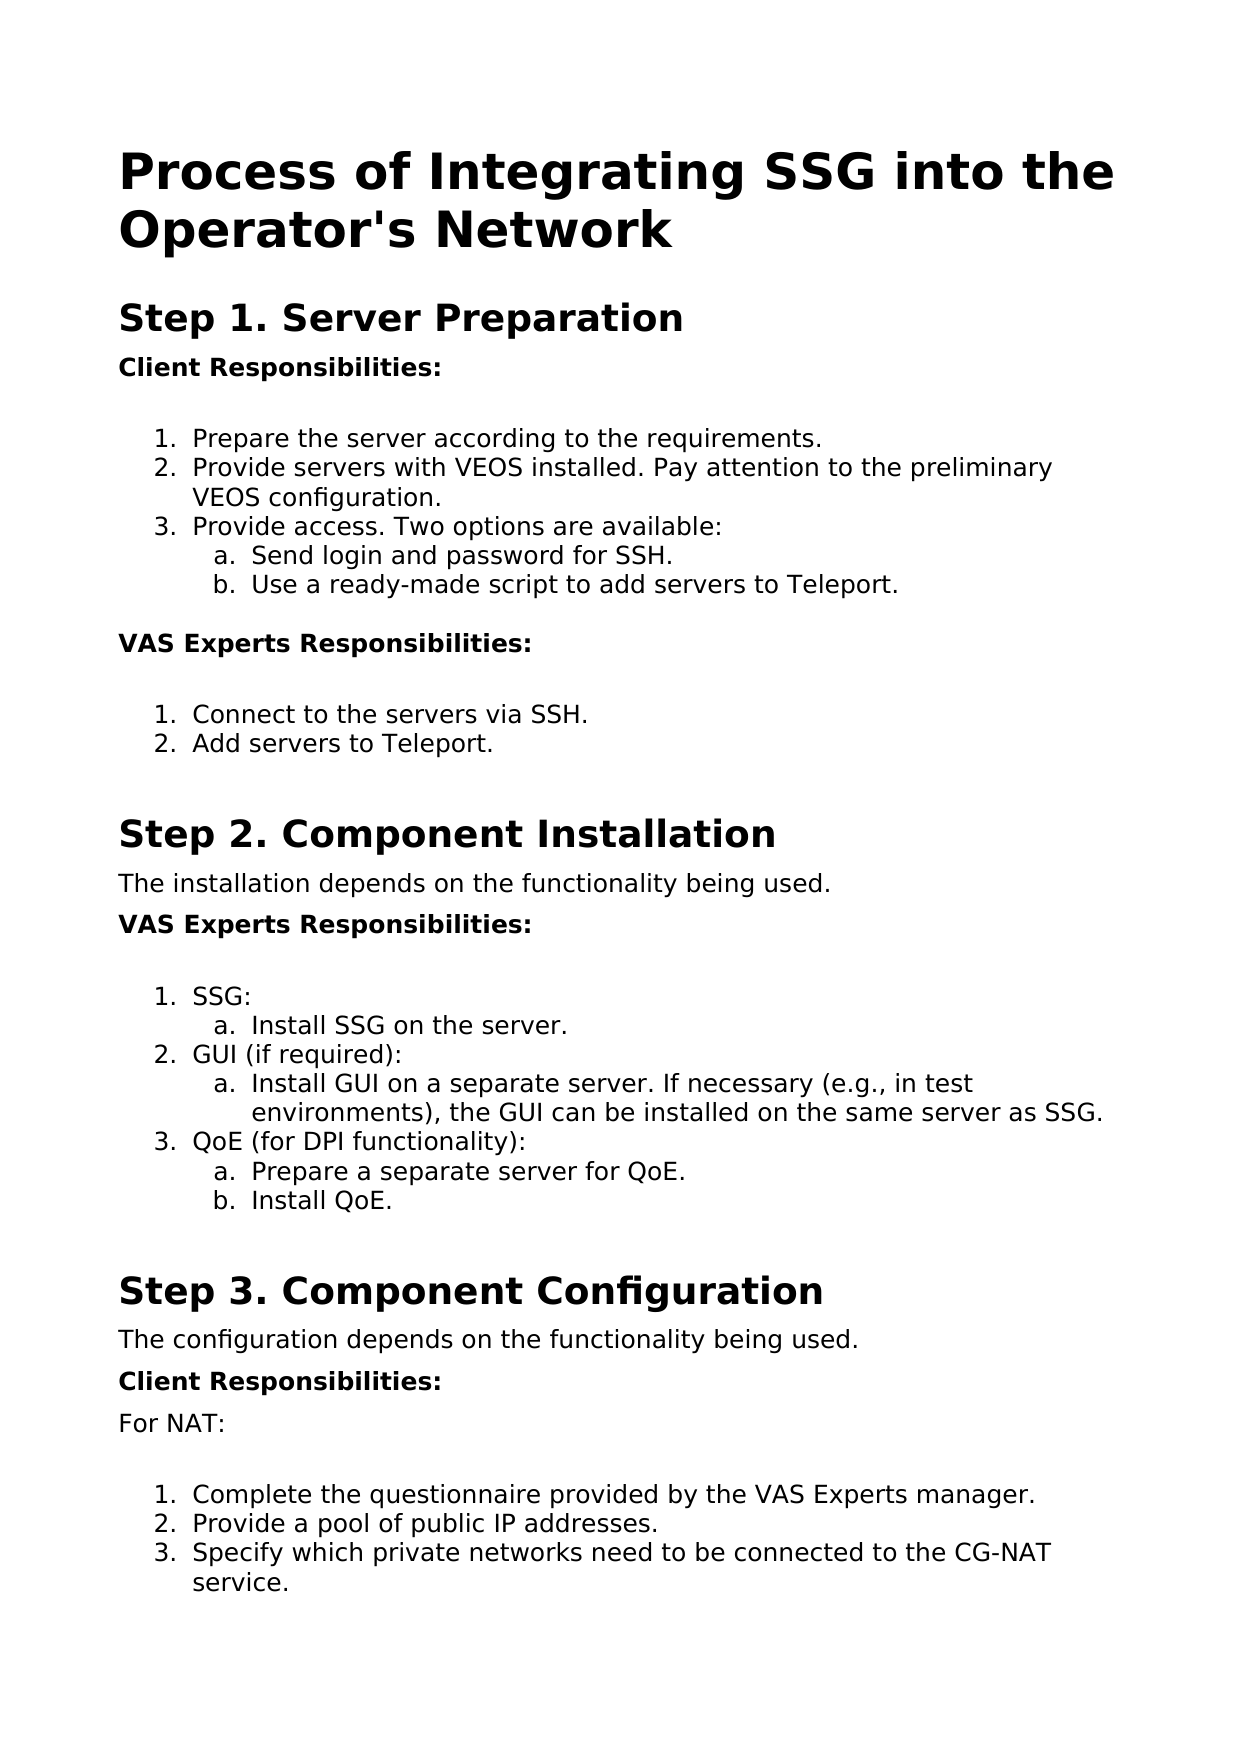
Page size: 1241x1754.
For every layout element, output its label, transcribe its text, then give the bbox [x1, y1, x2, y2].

list GUI (if required): [177, 1040, 1122, 1069]
text The configuration depends on the functionality being used. [118, 1326, 1122, 1355]
list SSG: [177, 982, 1122, 1011]
list Add servers to Teleport. [177, 729, 1122, 758]
text For NAT: [118, 1409, 1122, 1438]
subtitle Step 3. Component Configuration [118, 1269, 1122, 1313]
text VAS Experts Responsibilities: [118, 629, 1122, 658]
text Client Responsibilities: [118, 353, 1122, 382]
subtitle Step 1. Server Preparation [118, 297, 1122, 341]
list Install SSG on the server. [236, 1011, 1122, 1040]
subtitle Step 2. Component Installation [118, 813, 1122, 856]
list Provide servers with VEOS installed. Pay attention to the preliminary VEOS configuration. [177, 453, 1122, 512]
text Client Responsibilities: [118, 1367, 1122, 1397]
list Complete the questionnaire provided by the VAS Experts manager. [177, 1480, 1122, 1509]
list Provide access. Two options are available: [177, 512, 1122, 541]
list Send login and password for SSH. [236, 541, 1122, 570]
list Prepare the server according to the requirements. [177, 424, 1122, 453]
text VAS Experts Responsibilities: [118, 911, 1122, 940]
list QoE (for DPI functionality): [177, 1128, 1122, 1157]
list Connect to the servers via SSH. [177, 700, 1122, 729]
list Provide a pool of public IP addresses. [177, 1509, 1122, 1538]
list Prepare a separate server for QoE. [236, 1157, 1122, 1186]
subtitle Process of Integrating SSG into the Operator's Network [118, 143, 1122, 259]
list Specify which private networks need to be connected to the CG-NAT service. [177, 1538, 1122, 1597]
list Install GUI on a separate server. If necessary (e.g., in test environments), the GUI can be installed on the same server as SSG. [236, 1069, 1122, 1128]
list Install QoE. [236, 1186, 1122, 1215]
text The installation depends on the functionality being used. [118, 869, 1122, 898]
list Use a ready-made script to add servers to Teleport. [236, 570, 1122, 599]
